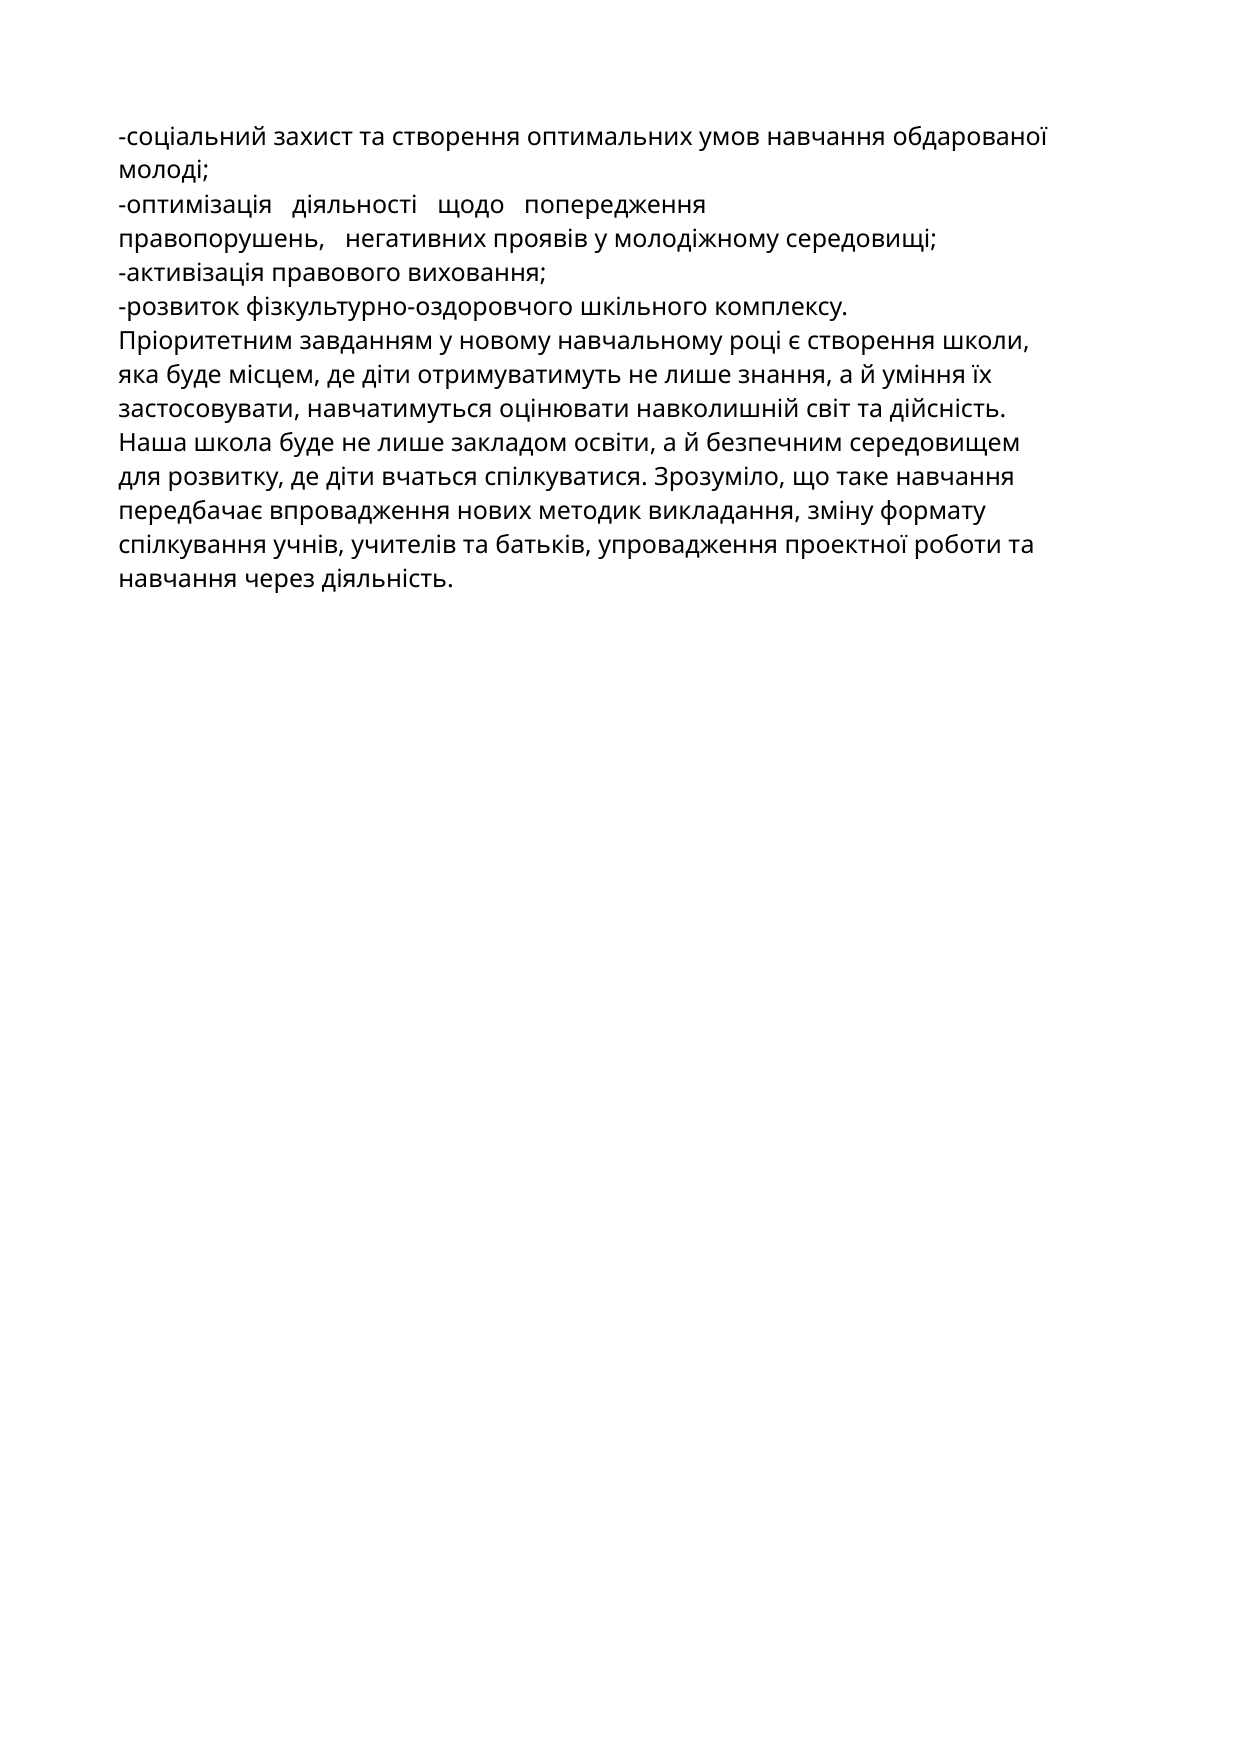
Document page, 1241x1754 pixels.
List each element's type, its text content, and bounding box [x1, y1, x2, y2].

text -активізація правового виховання; [118, 254, 1122, 288]
text Пріоритетним завданням у новому навчальному році є створення школи, яка буде місцем, де діти отримуватимуть не лише знання, а й уміння їх застосовувати, навчатимуться оцінювати навколишній світ та дійсність. Наша школа буде не лише закладом освіти, а й безпечним середовищем для розвитку, де діти вчаться спілкуватися. Зрозуміло, що таке навчання передбачає впровадження нових методик викладання, зміну формату спілкування учнів, учителів та батьків, упровадження проектної роботи та навчання через діяльність. [118, 322, 1061, 595]
text -оптимізація діяльності щодо попередження правопорушень, негативних проявів у молодіжному середовищі; [118, 186, 1060, 254]
text -розвиток фізкультурно-оздоровчого шкільного комплексу. [118, 288, 1122, 322]
text -соціальний захист та створення оптимальних умов навчання обдарованої молоді; [118, 118, 1060, 186]
